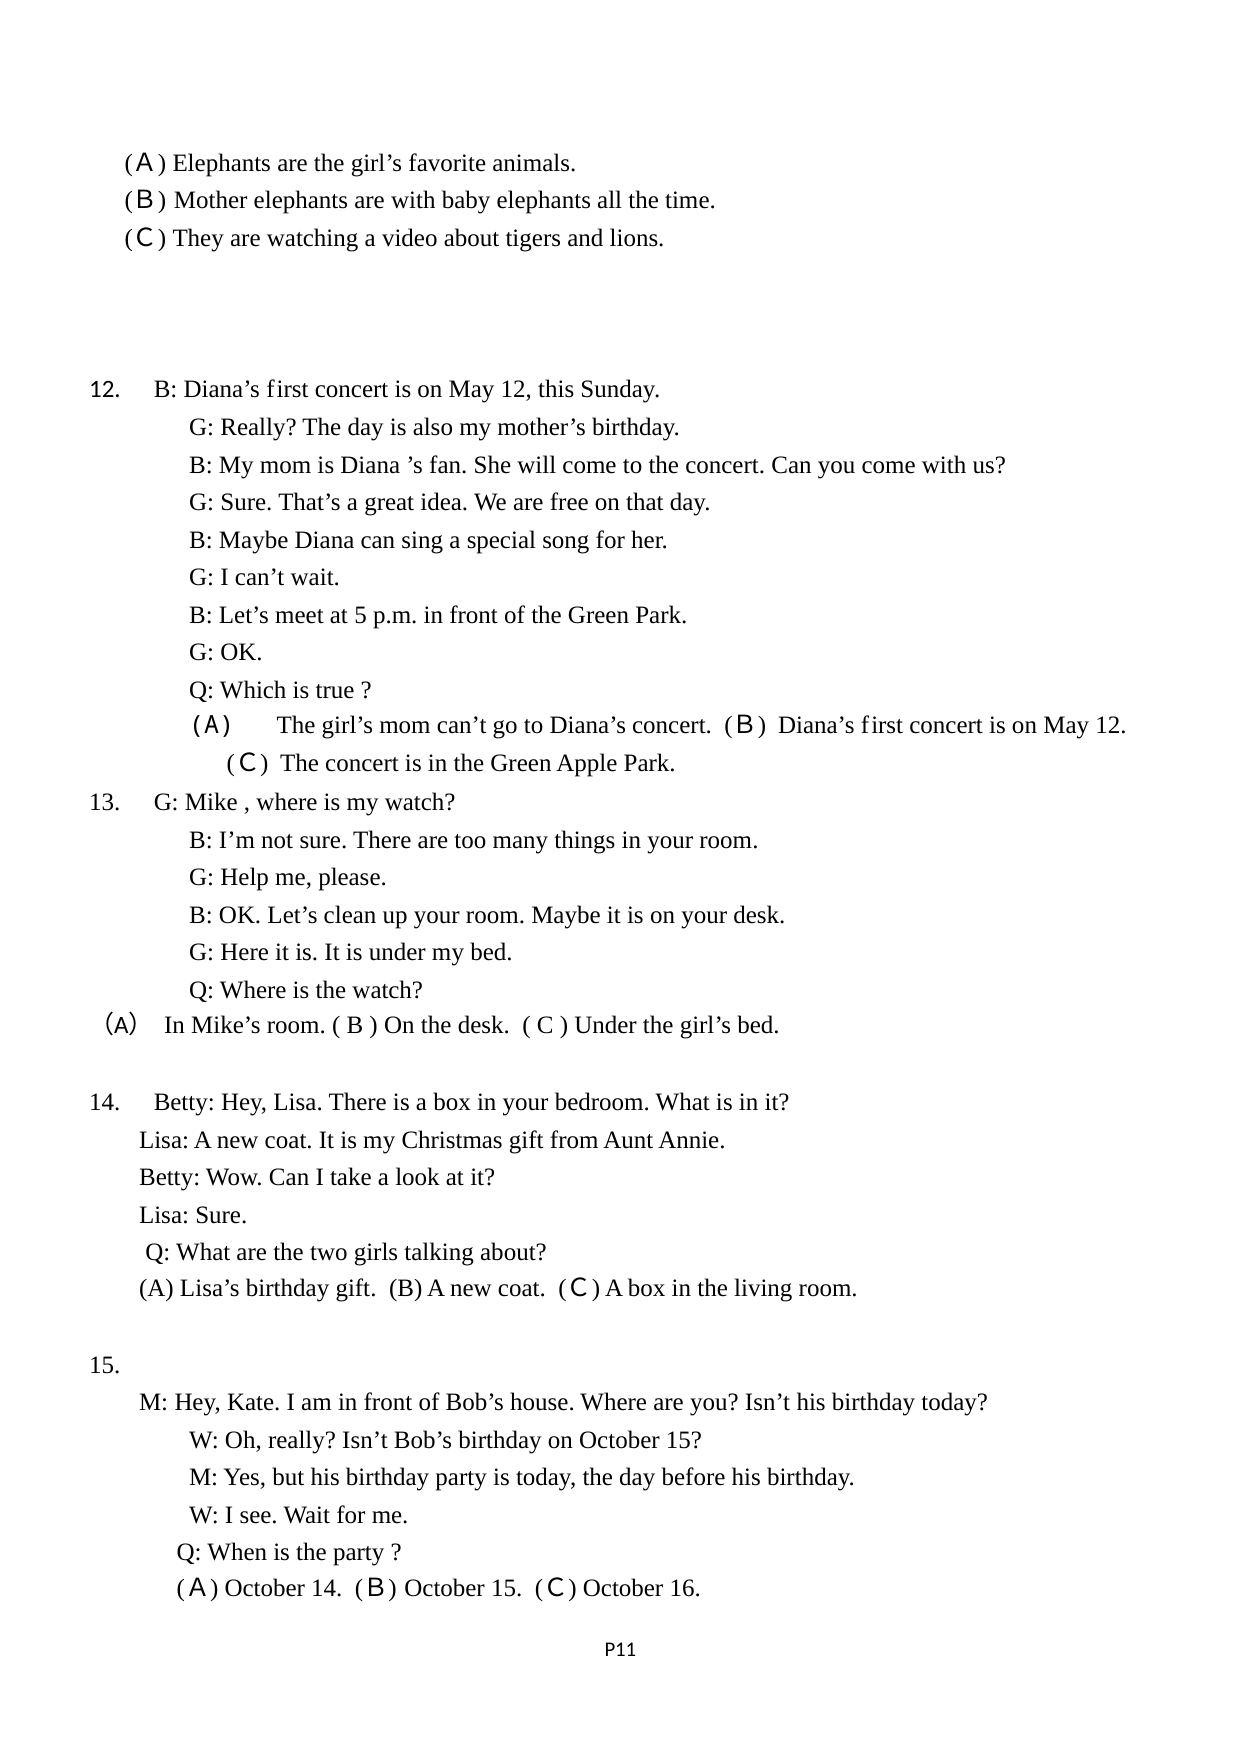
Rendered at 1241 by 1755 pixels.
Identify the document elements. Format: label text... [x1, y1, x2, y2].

text Q: Where is the watch? [189, 966, 1151, 1003]
text (A) Lisa’s birthday gift. (B) A new coat. (Ｃ) A box in the living room. [139, 1266, 1151, 1303]
text M: Yes, but his birthday party is today, the day before his birthday. [189, 1453, 1151, 1491]
text B: Let’s meet at 5 p.m. in front of the Green Park. [189, 591, 1151, 628]
text (Ａ) October 14. (Ｂ) October 15. (Ｃ) October 16. [89, 1566, 1151, 1603]
text M: Hey, Kate. I am in front of Bob’s house. Where are you? Isn’t his birthday today? [89, 1378, 1151, 1416]
list G: Mike , where is my watch? [53, 778, 1151, 816]
text (Ａ) Elephants are the girl’s favorite animals. (Ｂ) Mother elephants are with baby elephants all the time. [124, 112, 1151, 216]
text G: OK. [189, 628, 1151, 666]
text Lisa: A new coat. It is my Christmas gift from Aunt Annie. [139, 1116, 1151, 1153]
text (Ｃ) They are watching a video about tigers and lions. [124, 216, 1151, 291]
text Betty: Wow. Can I take a look at it? [139, 1153, 1151, 1191]
text G: I can’t wait. [189, 553, 1151, 591]
text B: I’m not sure. There are too many things in your room. [189, 816, 1151, 853]
text B: My mom is Diana ’s fan. She will come to the concert. Can you come with us? [189, 441, 1151, 478]
text G: Sure. That’s a great idea. We are free on that day. [189, 478, 1151, 516]
text Q: When is the party ? [89, 1528, 1151, 1566]
text Lisa: Sure. [139, 1191, 1151, 1228]
text G: Here it is. It is under my bed. [189, 928, 1151, 966]
list The girl’s mom can’t go to Diana’s concert. (Ｂ) Diana’s first concert is on May 12. (Ｃ) The concert is in the Green Apple Park. [189, 703, 1151, 778]
text B: OK. Let’s clean up your room. Maybe it is on your desk. [189, 891, 1151, 928]
text Q: What are the two girls talking about? [139, 1228, 1151, 1266]
list Betty: Hey, Lisa. There is a box in your bedroom. What is in it? [53, 1078, 1151, 1116]
text W: I see. Wait for me. [189, 1491, 1151, 1528]
text W: Oh, really? Isn’t Bob’s birthday on October 15? [189, 1416, 1151, 1453]
text G: Really? The day is also my mother’s birthday. [189, 403, 1151, 441]
list B: Diana’s first concert is on May 12, this Sunday. [53, 366, 1151, 403]
text G: Help me, please. [189, 853, 1151, 891]
text B: Maybe Diana can sing a special song for her. [189, 516, 1151, 553]
list In Mike’s room. ( B ) On the desk. ( C ) Under the girl’s bed. [89, 1003, 1151, 1041]
text Q: Which is true ? [189, 666, 1151, 703]
